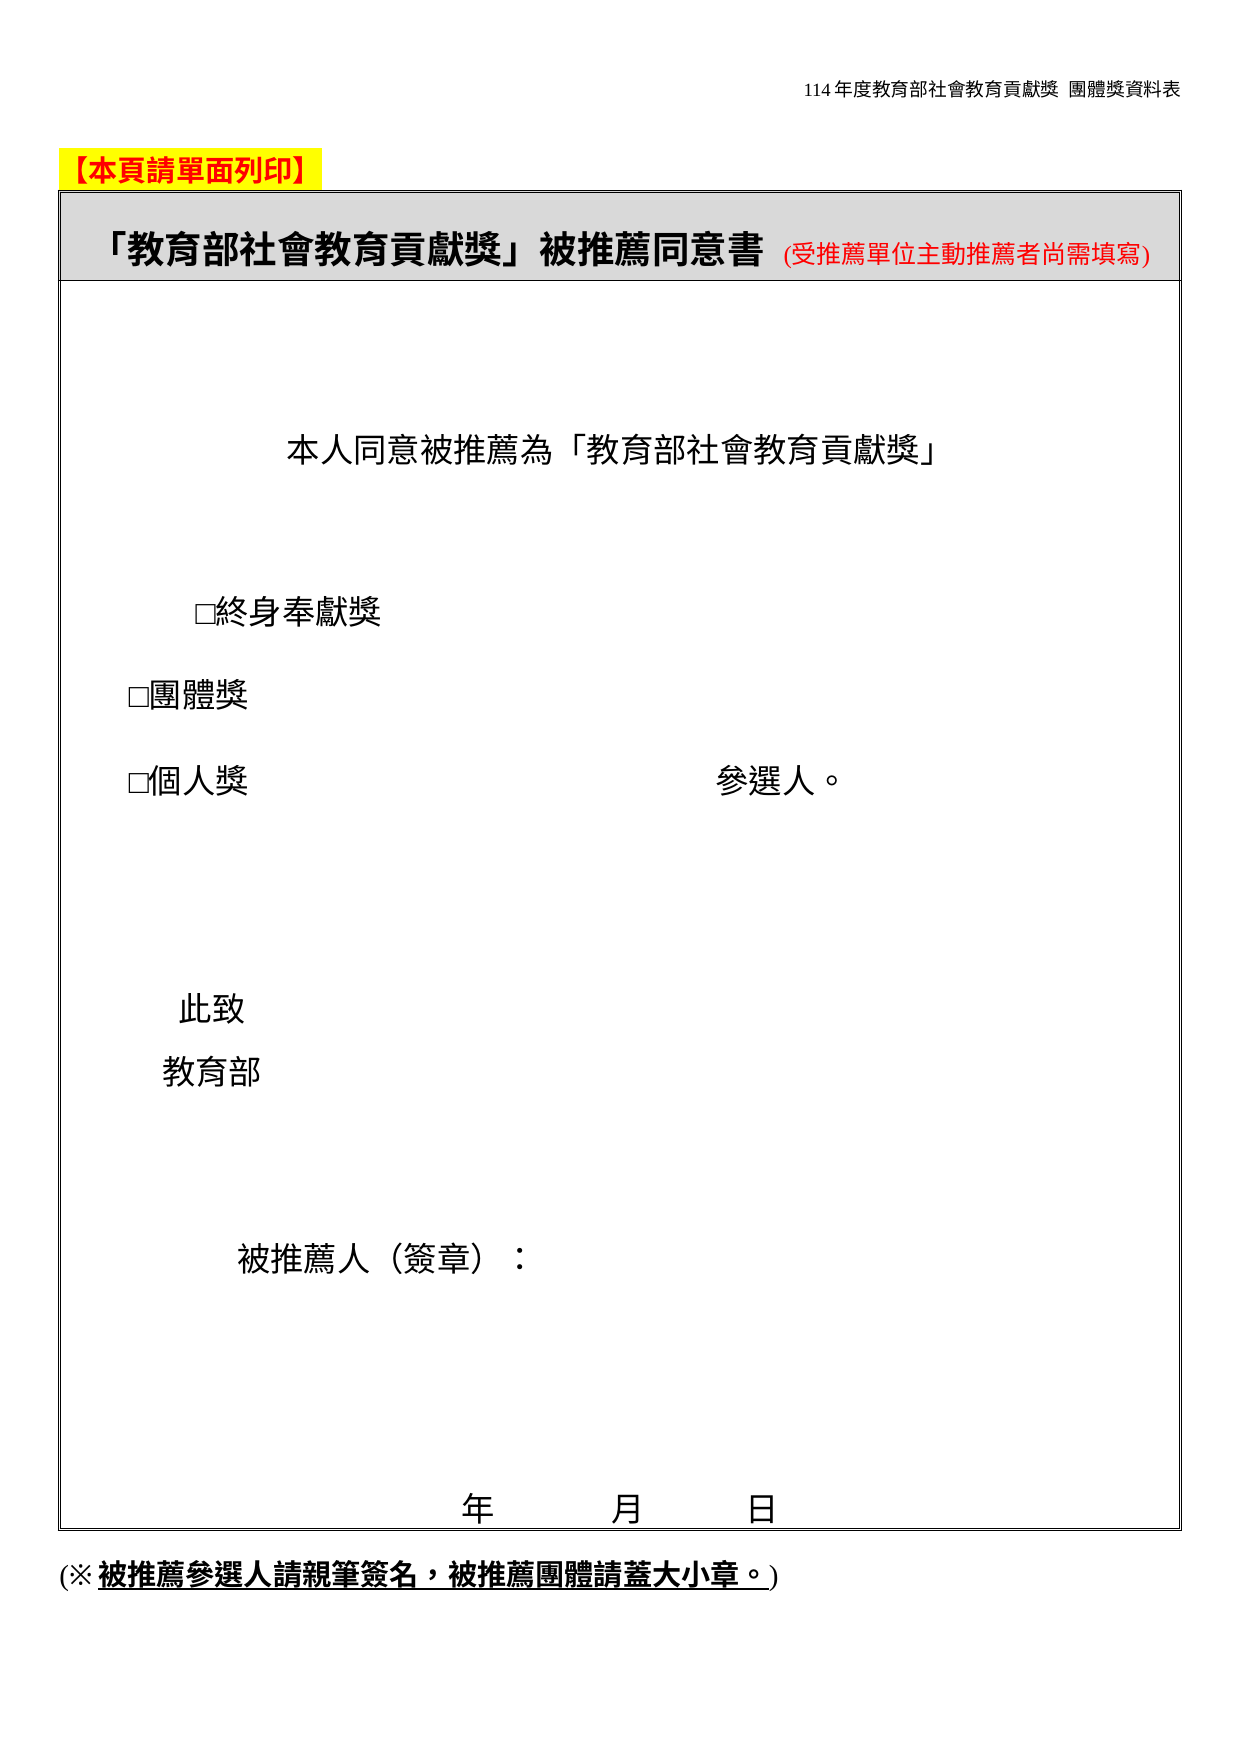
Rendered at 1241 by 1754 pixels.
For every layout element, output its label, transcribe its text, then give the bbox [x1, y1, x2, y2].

text (※被推薦參選人請親筆簽名，被推薦團體請蓋大小章。) [59, 1531, 1181, 1593]
table_cell 本人同意被推薦為「教育部社會教育貢獻獎」 □終身奉獻獎 □團體獎 □個人獎 參選人。 此致 教育部 被推薦人（簽章）： 年 月 日 [61, 281, 1179, 1528]
text 【本頁請單面列印】 [59, 127, 1181, 189]
table_header 「教育部社會教育貢獻獎」被推薦同意書 (受推薦單位主動推薦者尚需填寫) [61, 193, 1179, 280]
